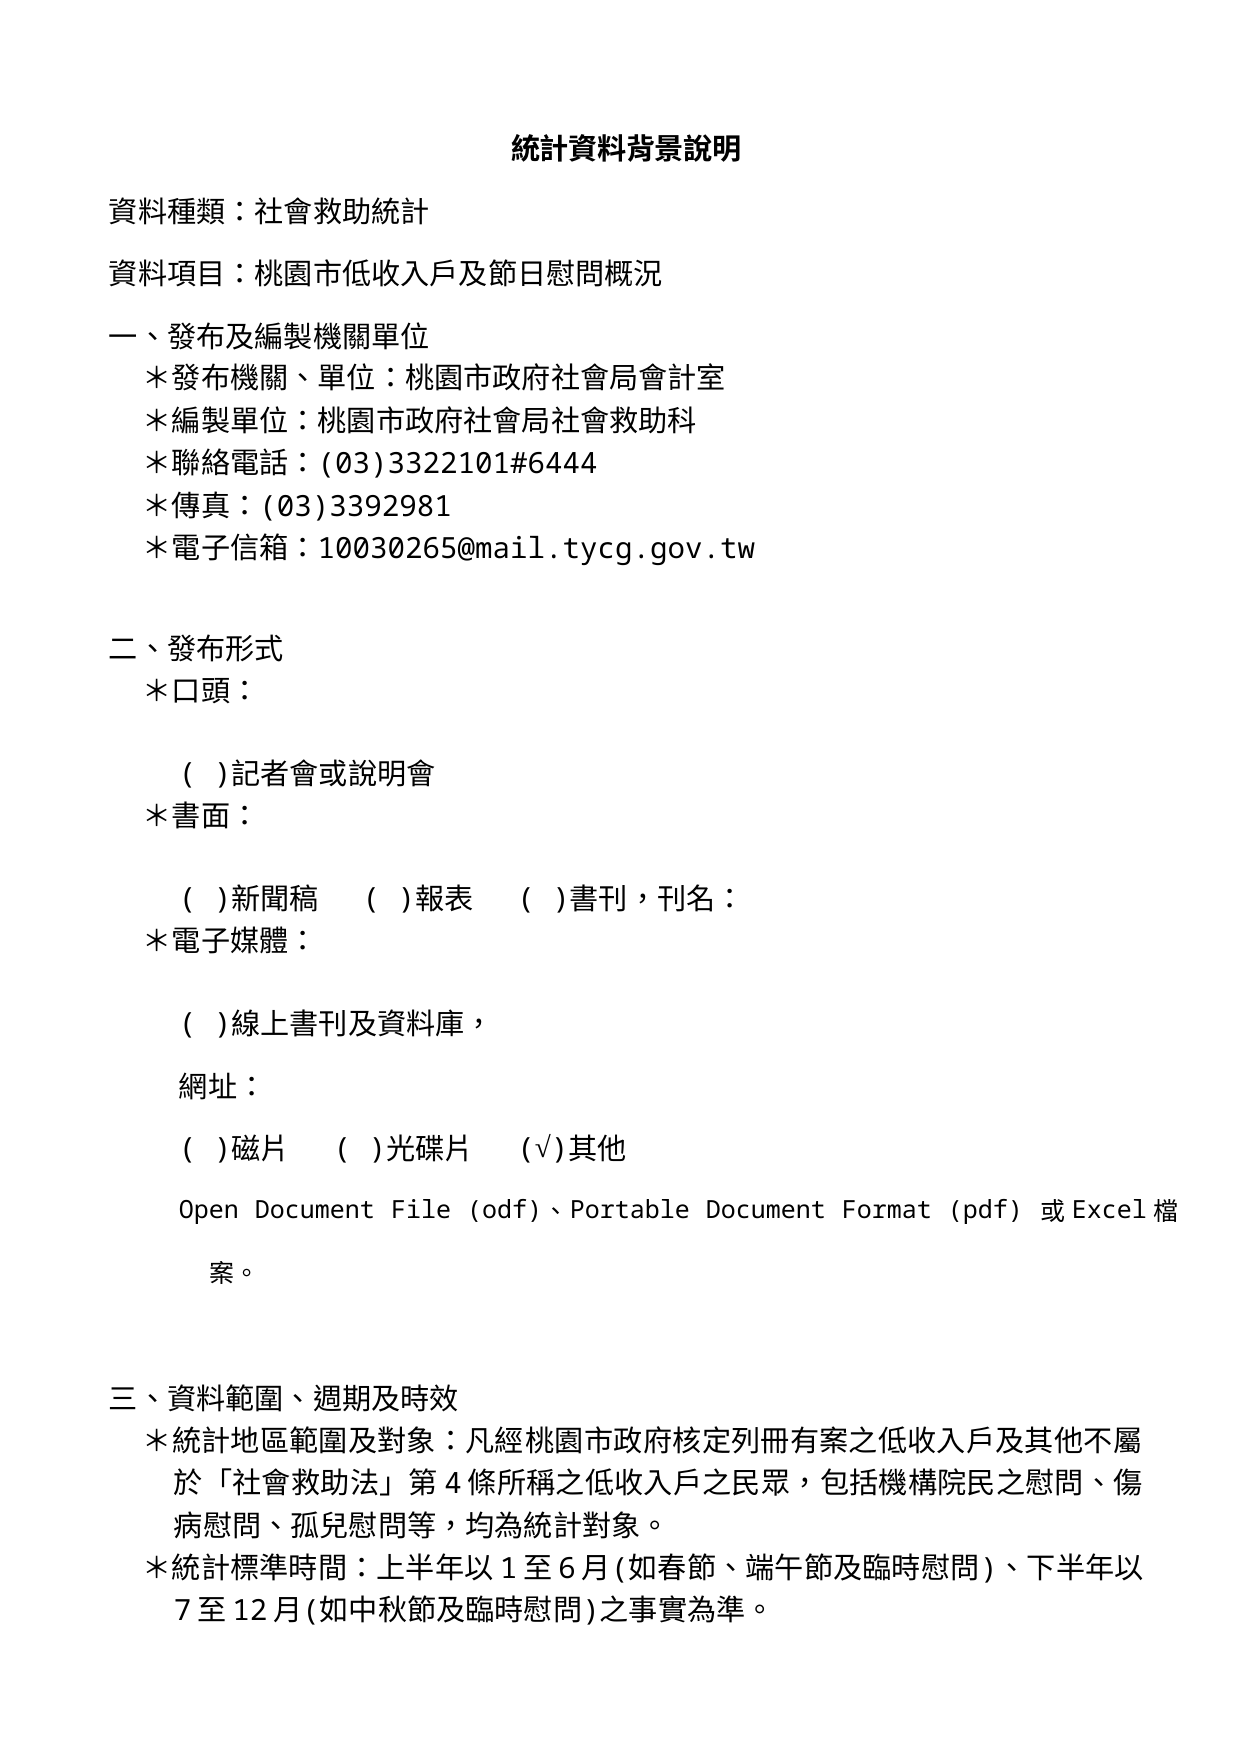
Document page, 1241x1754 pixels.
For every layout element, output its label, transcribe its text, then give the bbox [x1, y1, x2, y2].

table_header 統計資料背景說明 資料種類：社會救助統計 資料項目：桃園市低收入戶及節日慰問概況 一、發布及編製機關單位 ＊發布機關、單位：桃園市政府社會局會計室 ＊編製單位：桃園市政府社會局社會救助科 ＊聯絡電話：(03)3322101#6444 ＊傳真：(03)3392981 ＊電子信箱：10030265@mail.tycg.gov.tw 二、發布形式 ＊口頭： ( )記者會或說明會 ＊書面： ( )新聞稿 ( )報表 ( )書刊，刊名： ＊電子媒體： ( )線上書刊及資料庫， 網址： ( )磁片 ( )光碟片 (√)其他 Open Document File (odf)、Portable Document Format (pdf) 或Excel檔案。 三、資料範圍、週期及時效 ＊統計地區範圍及對象：凡經桃園市政府核定列冊有案之低收入戶及其他不屬於「社會救助法」第4條所稱之低收入戶之民眾，包括機構院民之慰問、傷病慰問、孤兒慰問等，均為統計對象。 ＊統計標準時間：上半年以1至6月(如春節、端午節及臨時慰問)、下半年以7至12月(如中秋節及臨時慰問)之事實為準。 ＊統計項目定義： (一)慰問對象：「其他」1欄指不屬於「社會救助法」第4條所稱之低收入戶以外之民眾，慰問對象包括機構院民之慰問、傷病慰問、孤兒慰問等。 (二)慰問款物：包括政府及民間捐贈。 (三)慰問節期：指春節、端午節、中秋節及臨時慰問。 (四)實物價值：係依照當時市價折算實物。 (五)來源：係指政府編列之預算、民間捐款及基金孳息等。 (六)人次：係以戶內人口發放次數計算填列。 ＊統計單位：元、戶次、人次。 ＊統計分類：橫項依「慰問節期」及「慰問對象」分；縱項依「慰問款物」及「受慰問戶(人)次」分。 ＊發布週期(指資料編製或產生之頻率，如月、季、年等)：半年。 ＊時效(指統計標準時間至資料發布時間之間隔時間)：30日。 ＊資料變革：無。 四、公開資料發布訊息 ＊預告發布日期(含預告方式及週期)：每季終了後30日(遇假日順延)以報表、網際網路發布。 ＊同步發送單位(說明資料發布時同步發送之單位或可同步查得該資料之網址)：衛生福利部統計處、桃園市政府主計處。 五、資料品質 ＊統計指標編製方法與資料來源說明：依據桃園市政府及各公所所報資料彙編。 ＊統計資料交叉查核及確保資料合理性之機制(說明各項資料之相互關係及不同資料來源之相關統計差異性)：慰問對象之「合計」=「低收入戶各款、類」+「其他」之總和。 六、須注意及預定改變之事項(說明預定修正之資料、定義、統計方法等及其修正原因)：無。 七、其他事項：無。 [98, 105, 1155, 1629]
